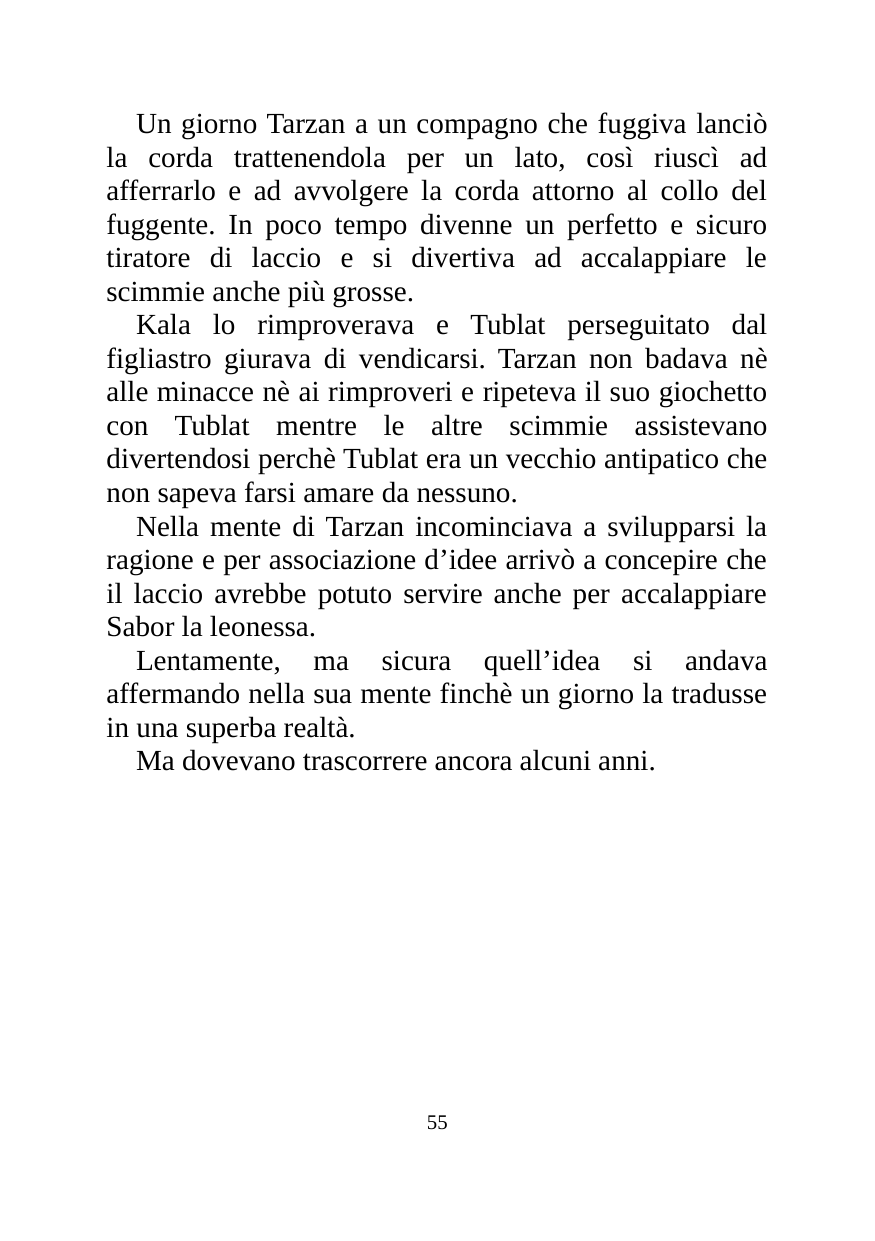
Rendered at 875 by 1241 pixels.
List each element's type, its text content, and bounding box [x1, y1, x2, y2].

text Kala lo rimproverava e Tublat perseguitato dal figliastro giurava di vendicarsi. Tarzan non badava nè alle minacce nè ai rimproveri e ripeteva il suo giochetto con Tublat mentre le altre scimmie assistevano divertendosi perchè Tublat era un vecchio antipatico che non sapeva farsi amare da nessuno. [106, 307, 768, 509]
text Un giorno Tarzan a un compagno che fuggiva lanciò la corda trattenendola per un lato, così riuscì ad afferrarlo e ad avvolgere la corda attorno al collo del fuggente. In poco tempo divenne un perfetto e sicuro tiratore di laccio e si divertiva ad accalappiare le scimmie anche più grosse. [106, 106, 768, 307]
text Nella mente di Tarzan incominciava a svilupparsi la ragione e per associazione d’idee arrivò a concepire che il laccio avrebbe potuto servire anche per accalappiare Sabor la leonessa. [106, 509, 768, 643]
text Lentamente, ma sicura quell’idea si andava affermando nella sua mente finchè un giorno la tradusse in una superba realtà. [106, 643, 768, 743]
text Ma dovevano trascorrere ancora alcuni anni. [106, 743, 768, 777]
